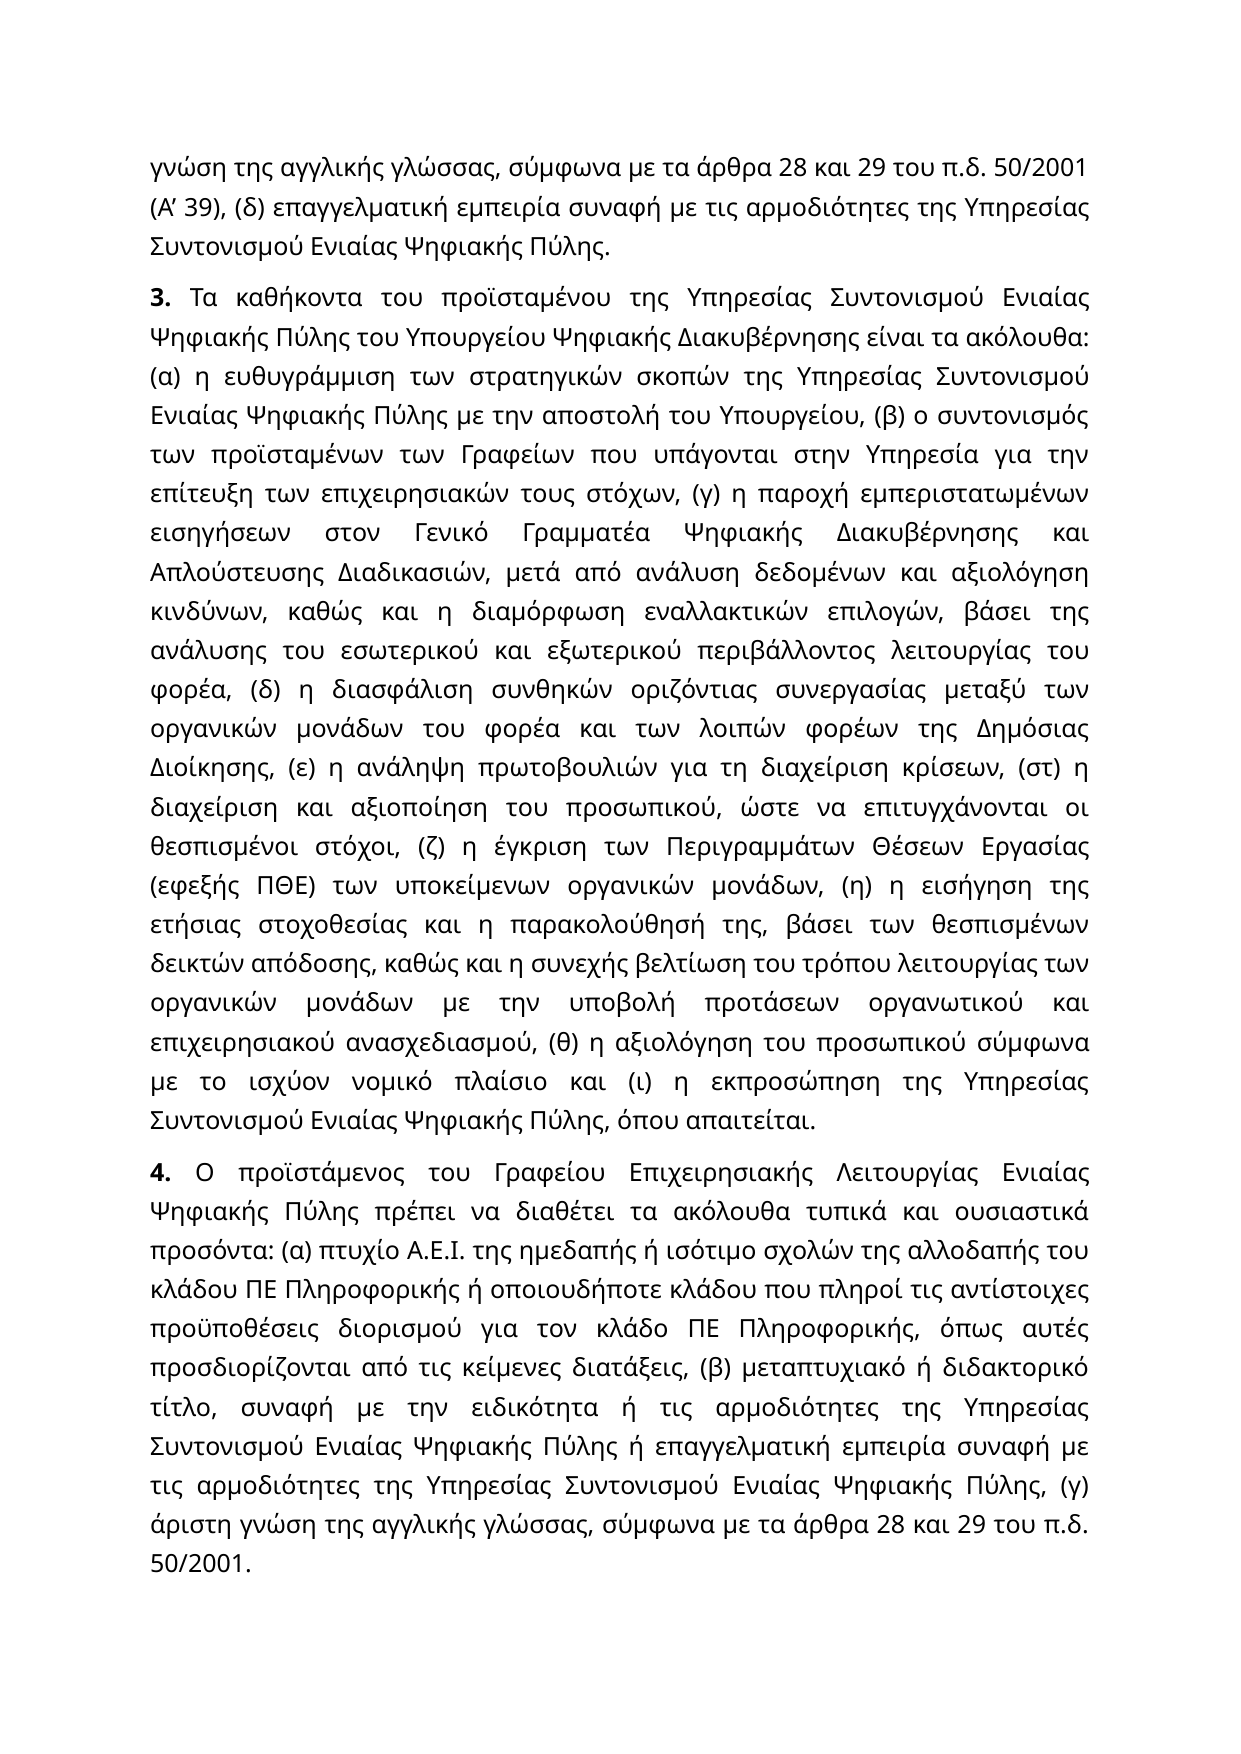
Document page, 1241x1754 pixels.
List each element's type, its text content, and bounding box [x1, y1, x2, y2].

text 4. Ο προϊστάμενος του Γραφείου Επιχειρησιακής Λειτουργίας Ενιαίας Ψηφιακής Πύλης πρέπει να διαθέτει τα ακόλουθα τυπικά και ουσιαστικά προσόντα: (α) πτυχίο Α.Ε.Ι. της ημεδαπής ή ισότιμο σχολών της αλλοδαπής του κλάδου ΠΕ Πληροφορικής ή οποιουδήποτε κλάδου που πληροί τις αντίστοιχες προϋποθέσεις διορισμού για τον κλάδο ΠΕ Πληροφορικής, όπως αυτές προσδιορίζονται από τις κείμενες διατάξεις, (β) μεταπτυχιακό ή διδακτορικό τίτλο, συναφή με την ειδικότητα ή τις αρμοδιότητες της Υπηρεσίας Συντονισμού Ενιαίας Ψηφιακής Πύλης ή επαγγελματική εμπειρία συναφή με τις αρμοδιότητες της Υπηρεσίας Συντονισμού Ενιαίας Ψηφιακής Πύλης, (γ) άριστη γνώση της αγγλικής γλώσσας, σύμφωνα με τα άρθρα 28 και 29 του π.δ. 50/2001. [150, 1154, 1090, 1580]
text γνώση της αγγλικής γλώσσας, σύμφωνα με τα άρθρα 28 και 29 του π.δ. 50/2001 (Α’ 39), (δ) επαγγελματική εμπειρία συναφή με τις αρμοδιότητες της Υπηρεσίας Συντονισμού Ενιαίας Ψηφιακής Πύλης. [150, 150, 1090, 262]
text 3. Τα καθήκοντα του προϊσταμένου της Υπηρεσίας Συντονισμού Ενιαίας Ψηφιακής Πύλης του Υπουργείου Ψηφιακής Διακυβέρνησης είναι τα ακόλουθα: (α) η ευθυγράμμιση των στρατηγικών σκοπών της Υπηρεσίας Συντονισμού Ενιαίας Ψηφιακής Πύλης με την αποστολή του Υπουργείου, (β) ο συντονισμός των προϊσταμένων των Γραφείων που υπάγονται στην Υπηρεσία για την επίτευξη των επιχειρησιακών τους στόχων, (γ) η παροχή εμπεριστατωμένων εισηγήσεων στον Γενικό Γραμματέα Ψηφιακής Διακυβέρνησης και Απλούστευσης Διαδικασιών, μετά από ανάλυση δεδομένων και αξιολόγηση κινδύνων, καθώς και η διαμόρφωση εναλλακτικών επιλογών, βάσει της ανάλυσης του εσωτερικού και εξωτερικού περιβάλλοντος λειτουργίας του φορέα, (δ) η διασφάλιση συνθηκών οριζόντιας συνεργασίας μεταξύ των οργανικών μονάδων του φορέα και των λοιπών φορέων της Δημόσιας Διοίκησης, (ε) η ανάληψη πρωτοβουλιών για τη διαχείριση κρίσεων, (στ) η διαχείριση και αξιοποίηση του προσωπικού, ώστε να επιτυγχάνονται οι θεσπισμένοι στόχοι, (ζ) η έγκριση των Περιγραμμάτων Θέσεων Εργασίας (εφεξής ΠΘΕ) των υποκείμενων οργανικών μονάδων, (η) η εισήγηση της ετήσιας στοχοθεσίας και η παρακολούθησή της, βάσει των θεσπισμένων δεικτών απόδοσης, καθώς και η συνεχής βελτίωση του τρόπου λειτουργίας των οργανικών μονάδων με την υποβολή προτάσεων οργανωτικού και επιχειρησιακού ανασχεδιασμού, (θ) η αξιολόγηση του προσωπικού σύμφωνα με το ισχύον νομικό πλαίσιο και (ι) η εκπροσώπηση της Υπηρεσίας Συντονισμού Ενιαίας Ψηφιακής Πύλης, όπου απαιτείται. [150, 280, 1090, 1137]
